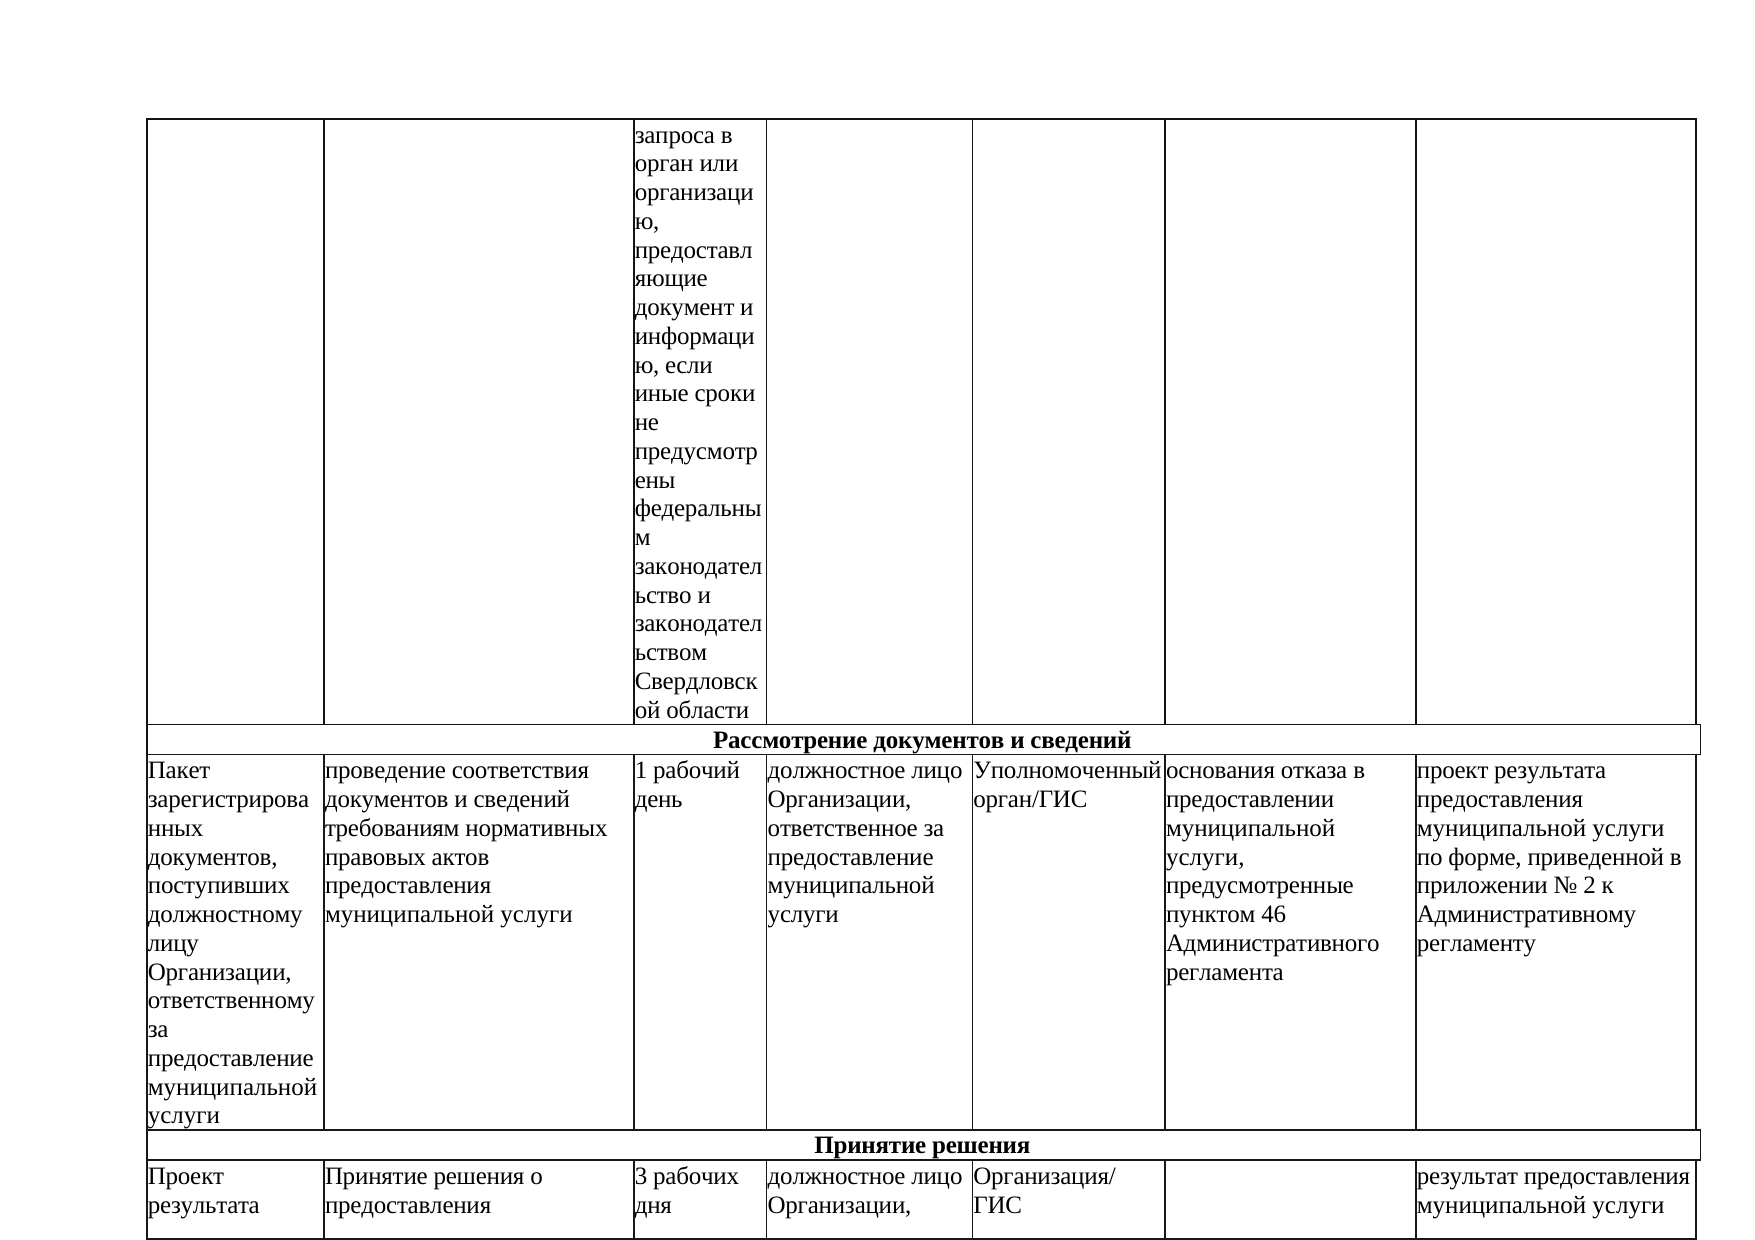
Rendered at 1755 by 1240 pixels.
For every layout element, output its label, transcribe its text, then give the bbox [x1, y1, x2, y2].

table_cell 1 рабочий день [635, 755, 766, 1129]
table_cell [325, 120, 633, 723]
table_cell [148, 120, 323, 723]
table_cell Рассмотрение документов и сведений [148, 725, 1700, 754]
table_cell [1166, 1161, 1415, 1238]
table_cell Пакет зарегистрированных документов, поступивших должностному лицу Организации, ответственному за предоставление муниципальной услуги [148, 755, 323, 1129]
table_cell запроса в орган или организацию, предоставляющие документ и информацию, если иные сроки не предусмотрены федеральным законодательство и законодательством Свердловской области [635, 120, 766, 723]
table_cell Уполномоченный орган/ГИС [973, 755, 1164, 1129]
table_cell Принятие решения о предоставления [325, 1161, 633, 1238]
table_cell Организация/ГИС [973, 1161, 1164, 1238]
table_cell - [1166, 120, 1415, 723]
table_cell Принятие решения [148, 1131, 1700, 1159]
table_cell проект результата предоставления муниципальной услуги по форме, приведенной в приложении № 2 к Административному регламенту [1417, 755, 1695, 1129]
table_cell должностное лицо Организации, [767, 1161, 972, 1238]
table_cell [1417, 120, 1695, 723]
table_cell Проект результата [148, 1161, 323, 1238]
table_cell должностное лицо Организации, ответственное за предоставление муниципальной услуги [767, 755, 972, 1129]
table_cell [973, 120, 1164, 723]
table_cell основания отказа в предоставлении муниципальной услуги, предусмотренные пунктом 46 Административного регламента [1166, 755, 1415, 1129]
table_cell проведение соответствия документов и сведений требованиям нормативных правовых актов предоставления муниципальной услуги [325, 755, 633, 1129]
table_cell [767, 120, 972, 723]
table_cell 3 рабочих дня [635, 1161, 766, 1238]
table_cell результат предоставления муниципальной услуги [1417, 1161, 1695, 1238]
